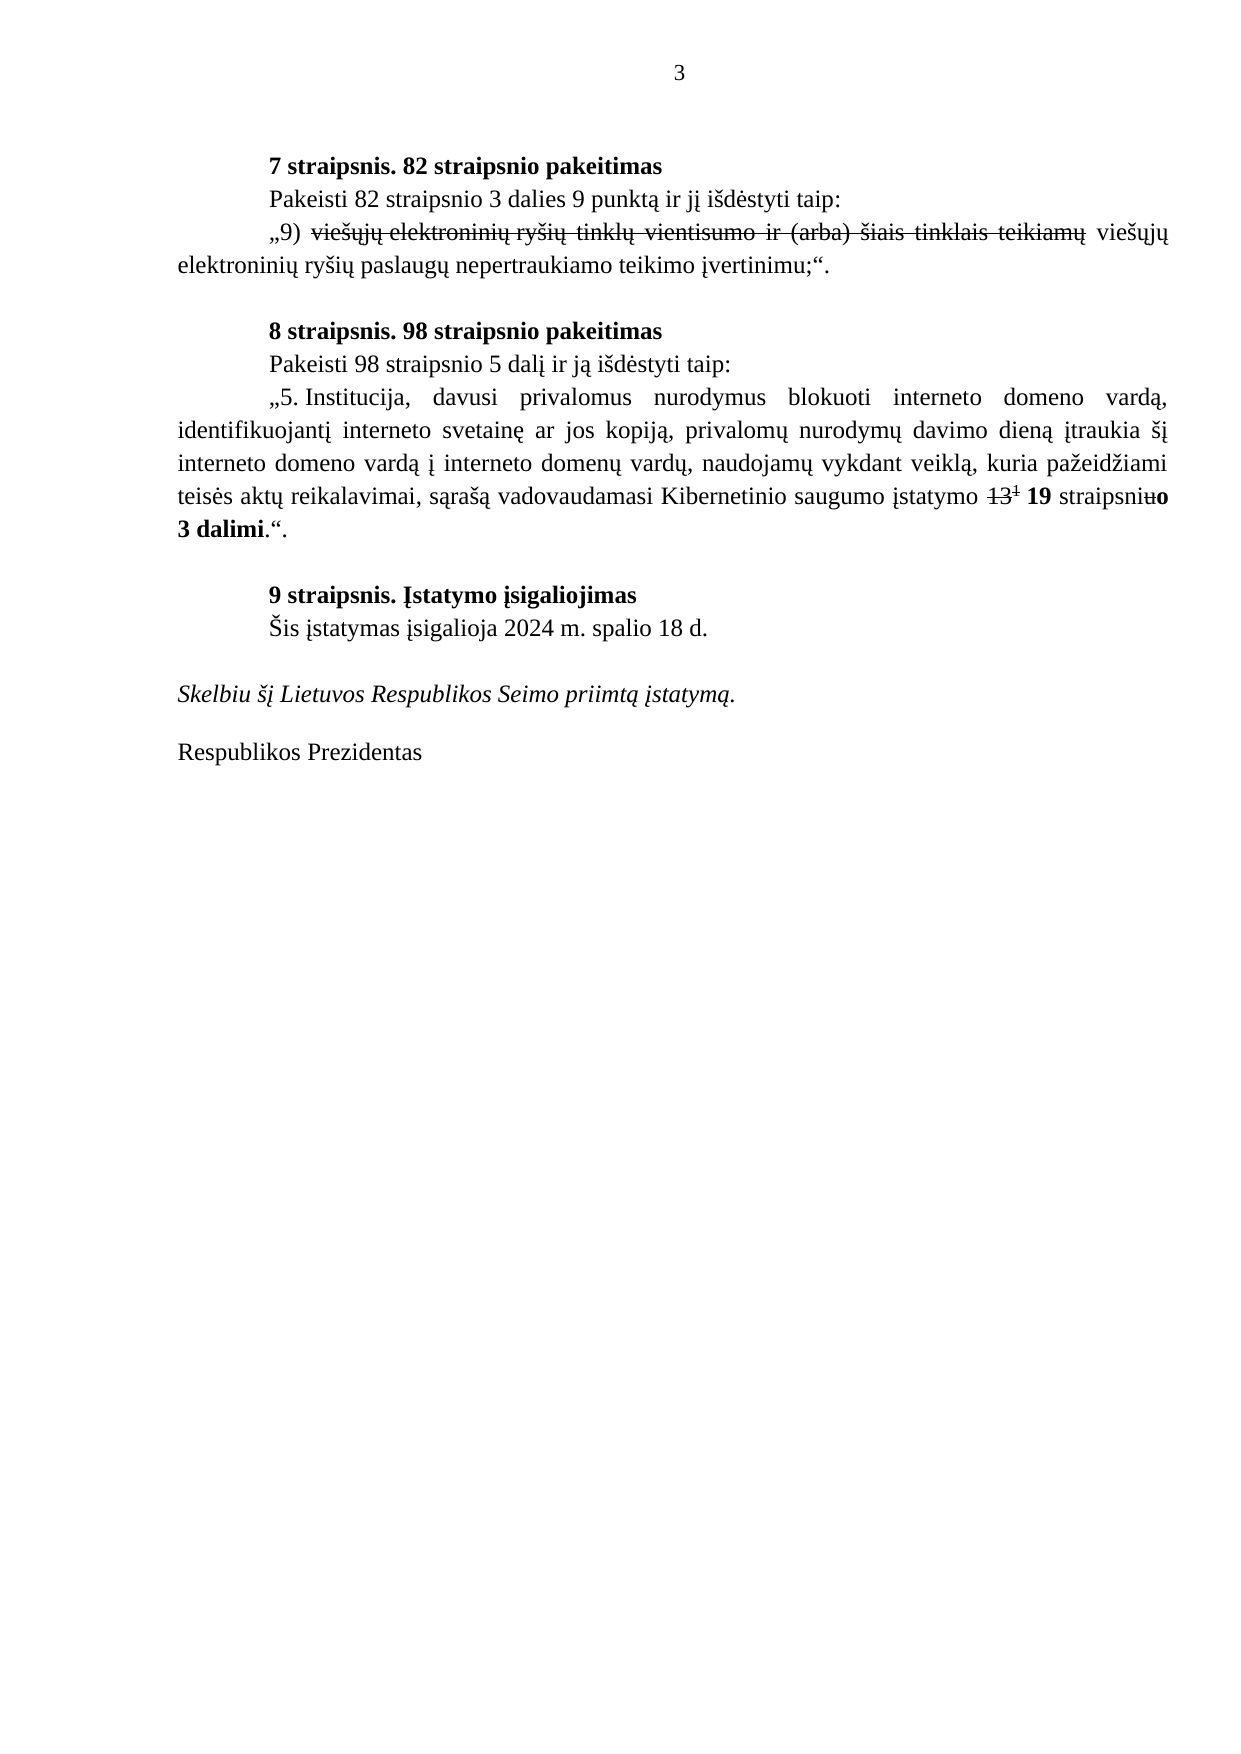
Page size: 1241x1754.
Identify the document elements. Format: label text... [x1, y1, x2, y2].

text „5. Institucija, davusi privalomus nurodymus blokuoti interneto domeno vardą, identifikuojantį interneto svetainę ar jos kopiją, privalomų nurodymų davimo dieną įtraukia šį interneto domeno vardą į interneto domenų vardų, naudojamų vykdant veiklą, kuria pažeidžiami teisės aktų reikalavimai, sąrašą vadovaudamasi Kibernetinio saugumo įstatymo 131 19 straipsniuo 3 dalimi.“. [177, 382, 1169, 543]
text 9 straipsnis. Įstatymo įsigaliojimas [177, 580, 1169, 609]
text 7 straipsnis. 82 straipsnio pakeitimas [177, 151, 1181, 180]
text Pakeisti 82 straipsnio 3 dalies 9 punktą ir jį išdėstyti taip: [177, 184, 1181, 213]
text Pakeisti 98 straipsnio 5 dalį ir ją išdėstyti taip: [177, 349, 1181, 378]
text „9) viešųjų elektroninių ryšių tinklų vientisumo ir (arba) šiais tinklais teikiamų viešųjų elektroninių ryšių paslaugų nepertraukiamo teikimo įvertinimu;“. [177, 217, 1169, 279]
text Skelbiu šį Lietuvos Respublikos Seimo priimtą įstatymą. [177, 679, 1167, 708]
text Šis įstatymas įsigalioja 2024 m. spalio 18 d. [177, 613, 1169, 642]
text 8 straipsnis. 98 straipsnio pakeitimas [177, 316, 1181, 345]
text Respublikos Prezidentas [177, 737, 1167, 766]
